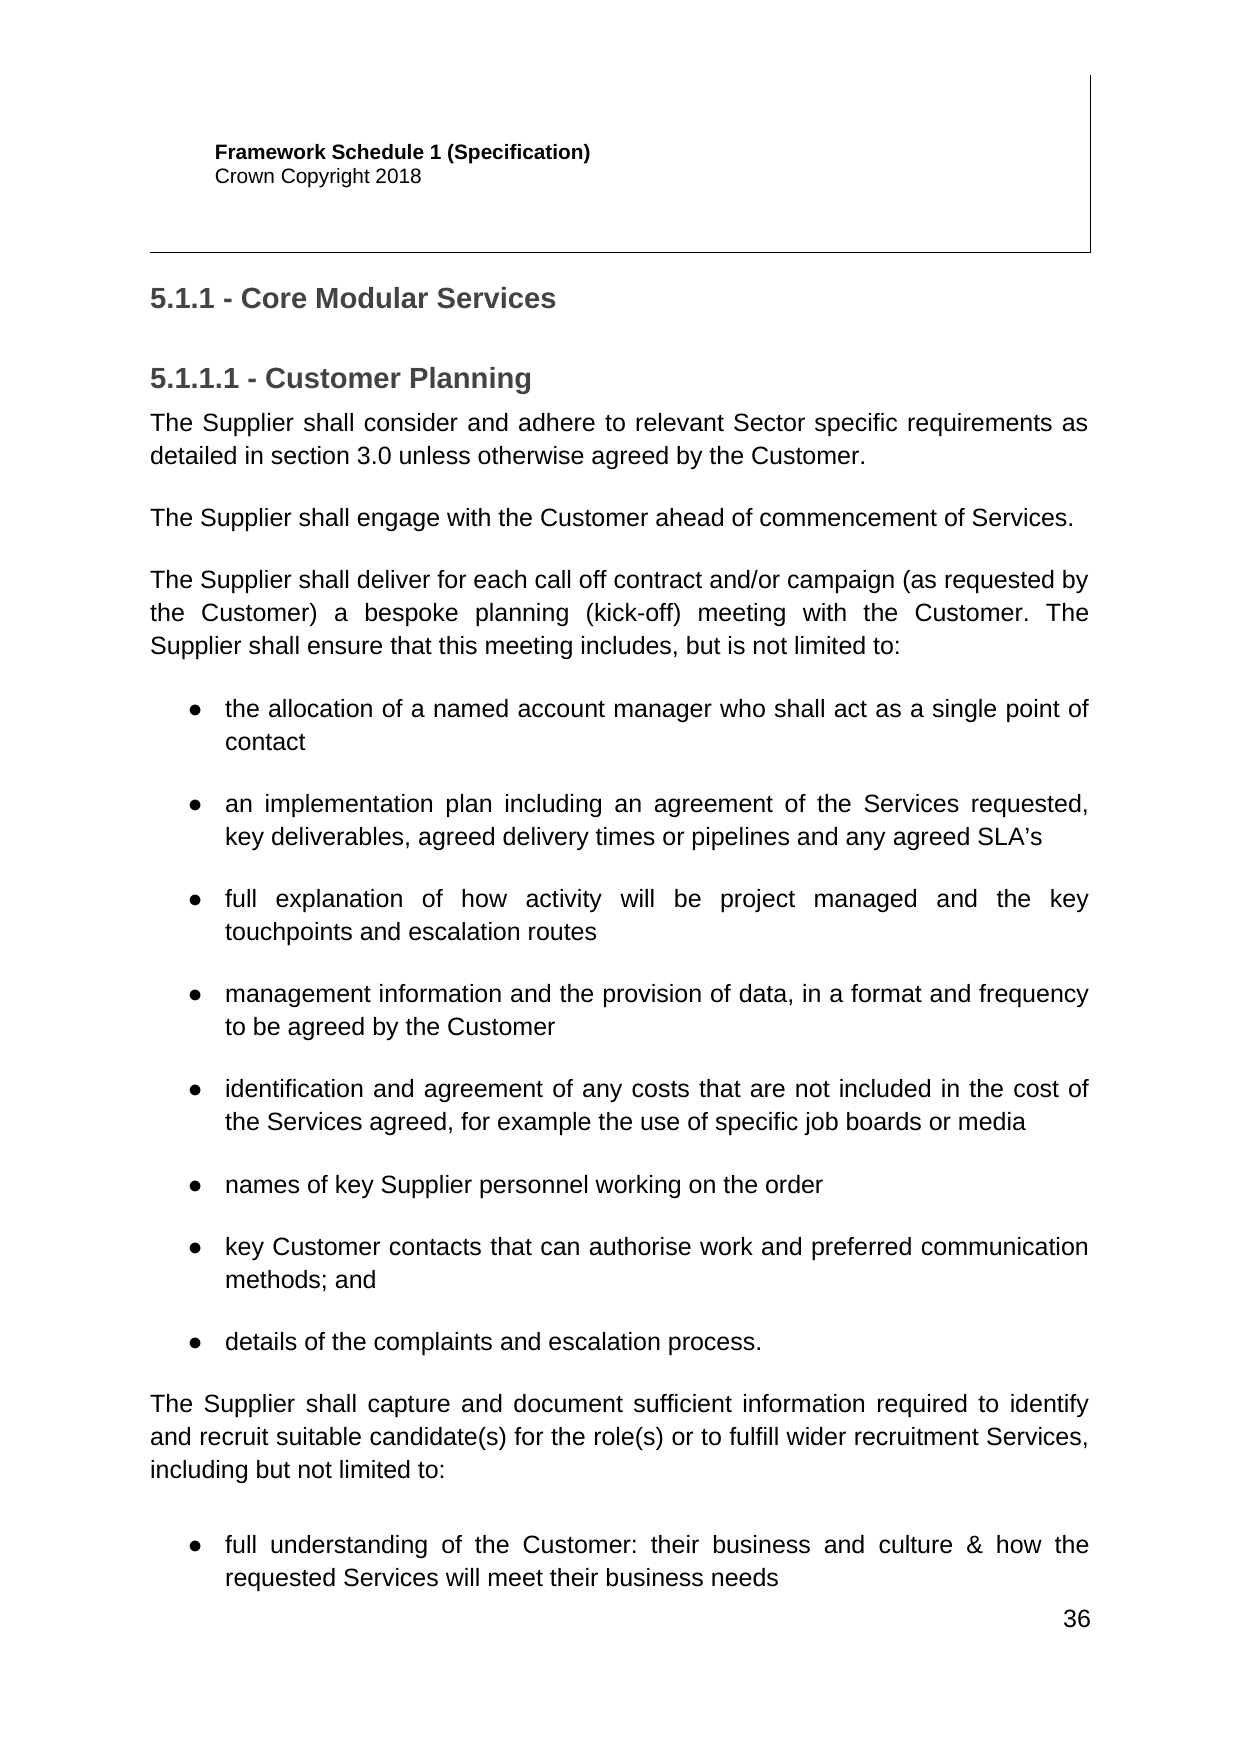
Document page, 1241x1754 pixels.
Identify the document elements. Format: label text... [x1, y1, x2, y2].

list an implementation plan including an agreement of the Services requested, key deliverables, agreed delivery times or pipelines and any agreed SLA’s [187, 789, 1091, 851]
text The Supplier shall engage with the Customer ahead of commencement of Services. [150, 503, 1091, 532]
list identification and agreement of any costs that are not included in the cost of the Services agreed, for example the use of specific job boards or media [187, 1074, 1091, 1136]
list the allocation of a named account manager who shall act as a single point of contact [187, 693, 1091, 755]
list management information and the provision of data, in a format and frequency to be agreed by the Customer [187, 979, 1091, 1041]
list key Customer contacts that can authorise work and preferred communication methods; and [187, 1232, 1091, 1293]
text The Supplier shall consider and adhere to relevant Sector specific requirements as detailed in section 3.0 unless otherwise agreed by the Customer. [150, 408, 1091, 470]
subtitle 5.1.1 - Core Modular Services [150, 281, 1091, 314]
list full understanding of the Customer: their business and culture & how the requested Services will meet their business needs [187, 1530, 1091, 1592]
list details of the complaints and escalation process. [187, 1327, 1091, 1356]
list full explanation of how activity will be project managed and the key touchpoints and escalation routes [187, 884, 1091, 946]
text The Supplier shall deliver for each call off contract and/or campaign (as requested by the Customer) a bespoke planning (kick-off) meeting with the Customer. The Supplier shall ensure that this meeting includes, but is not limited to: [150, 565, 1091, 660]
subtitle 5.1.1.1 - Customer Planning [150, 361, 1091, 394]
list names of key Supplier personnel working on the order [187, 1169, 1091, 1198]
text The Supplier shall capture and document sufficient information required to identify and recruit suitable candidate(s) for the role(s) or to fulfill wider recruitment Services, including but not limited to: [150, 1389, 1091, 1484]
